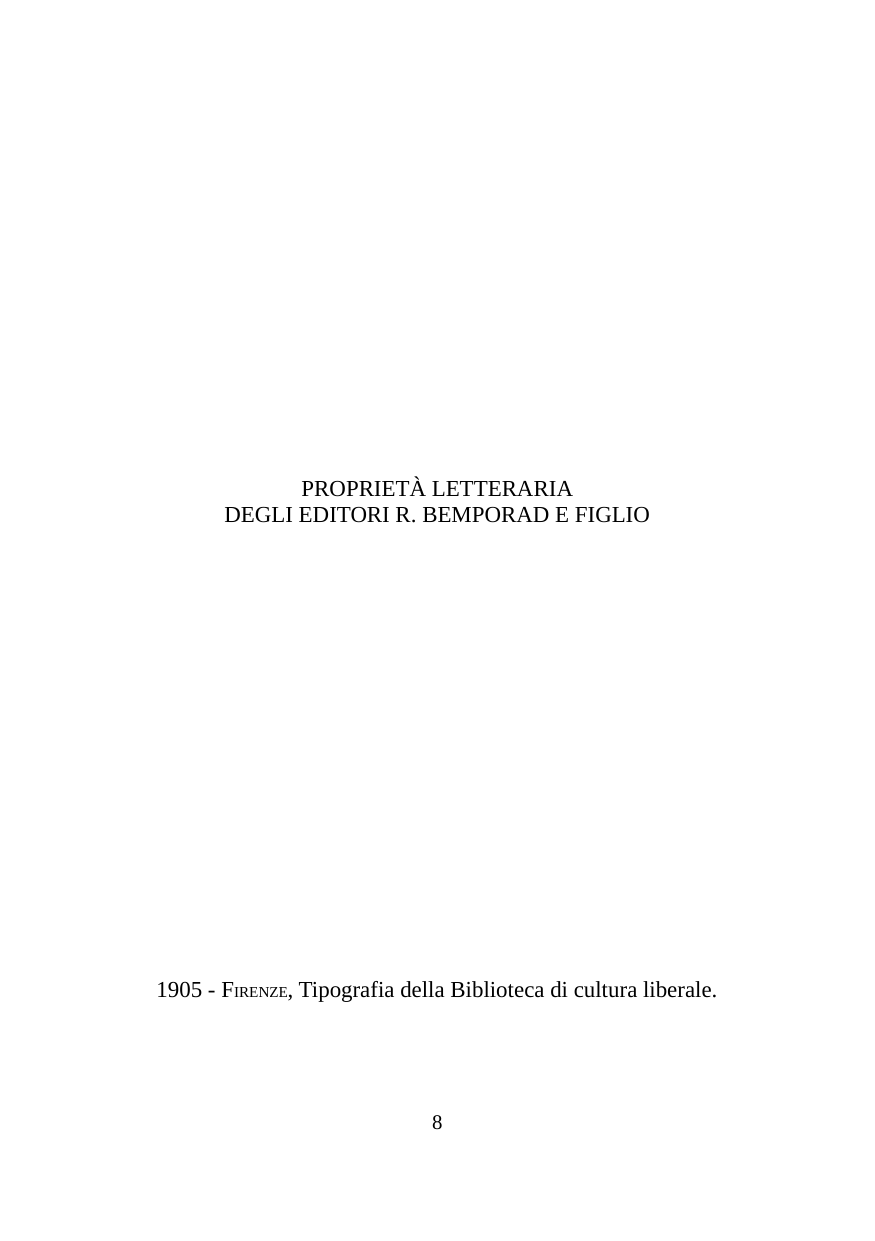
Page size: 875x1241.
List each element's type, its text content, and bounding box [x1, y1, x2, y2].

text 1905 - Firenze, Tipografia della Biblioteca di cultura liberale. [106, 976, 768, 1002]
text DEGLI EDITORI R. BEMPORAD E FIGLIO [106, 502, 768, 528]
text PROPRIETÀ LETTERARIA [106, 475, 768, 502]
